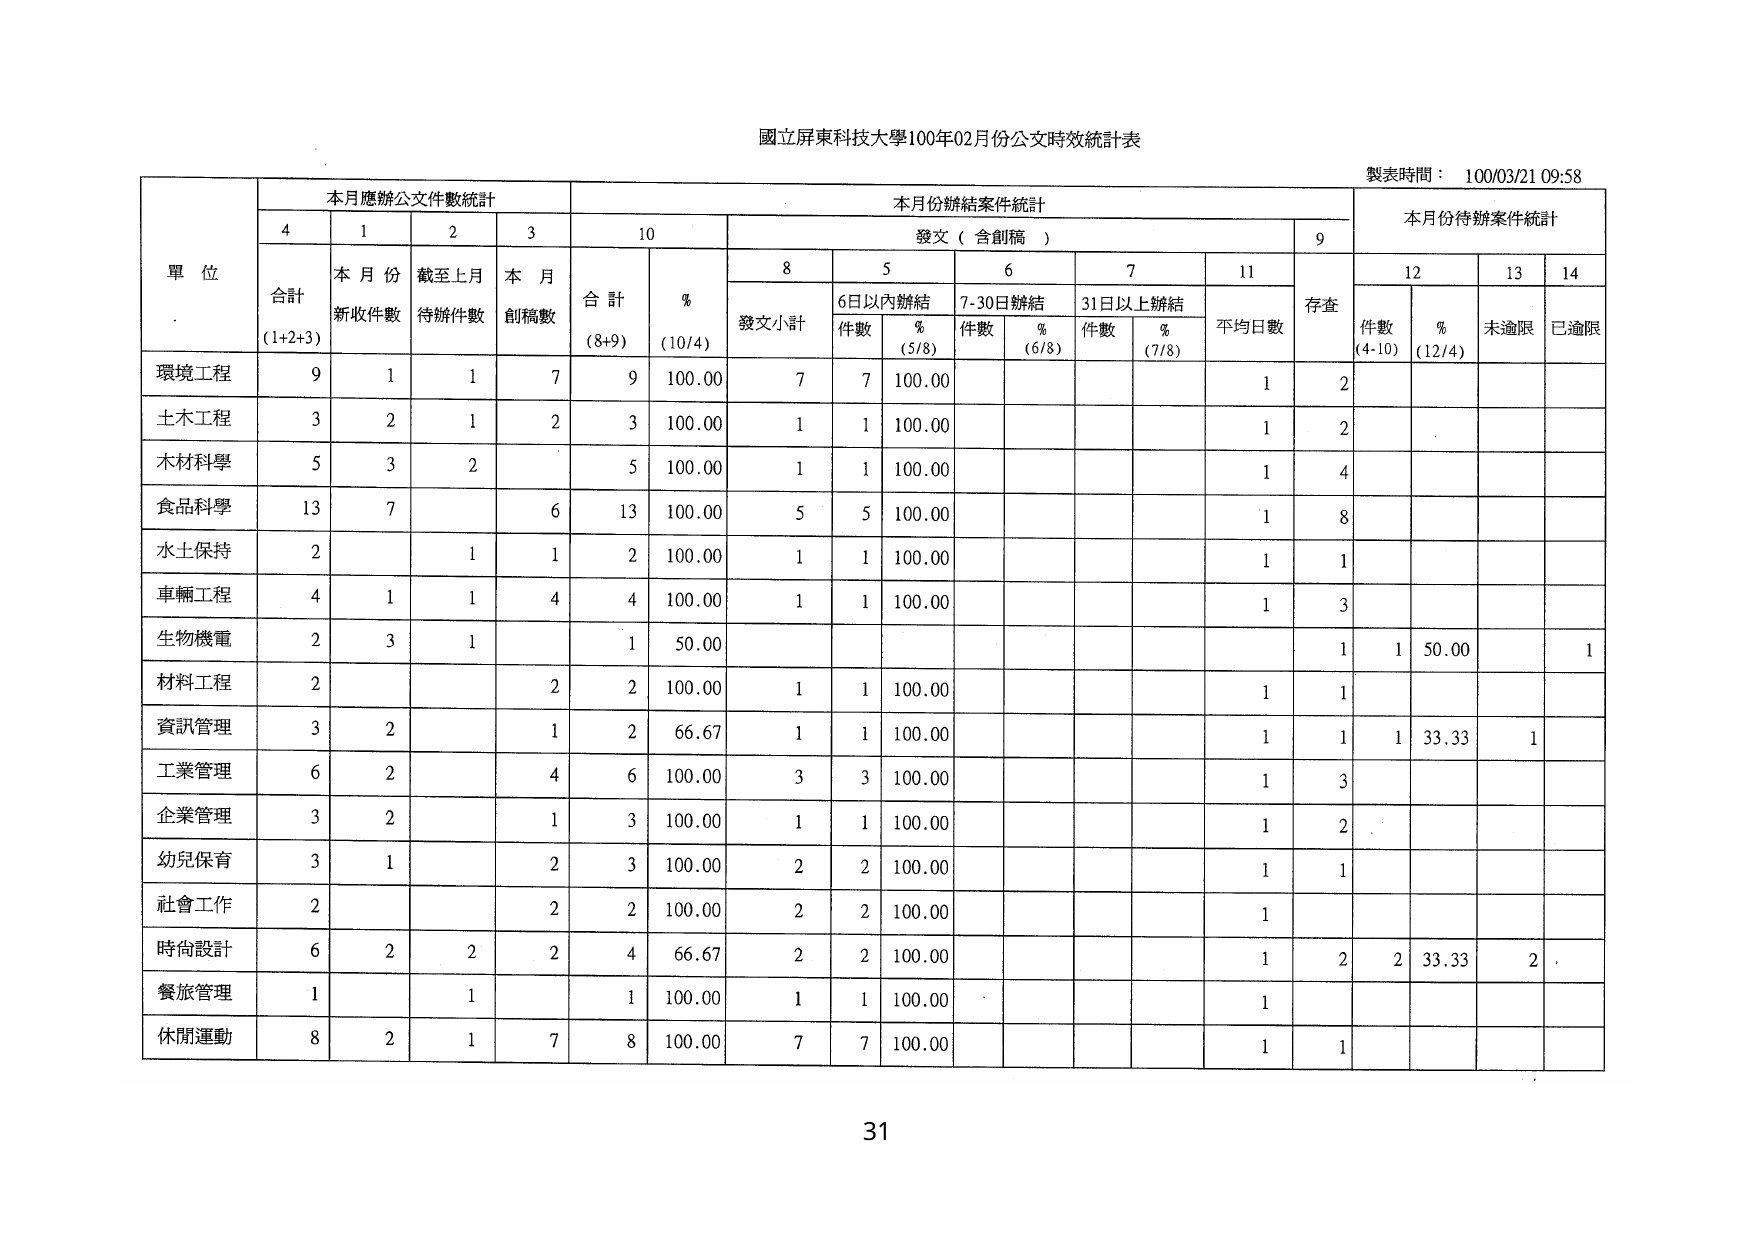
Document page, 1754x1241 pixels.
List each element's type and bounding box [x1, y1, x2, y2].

picture [118, 118, 1636, 1086]
